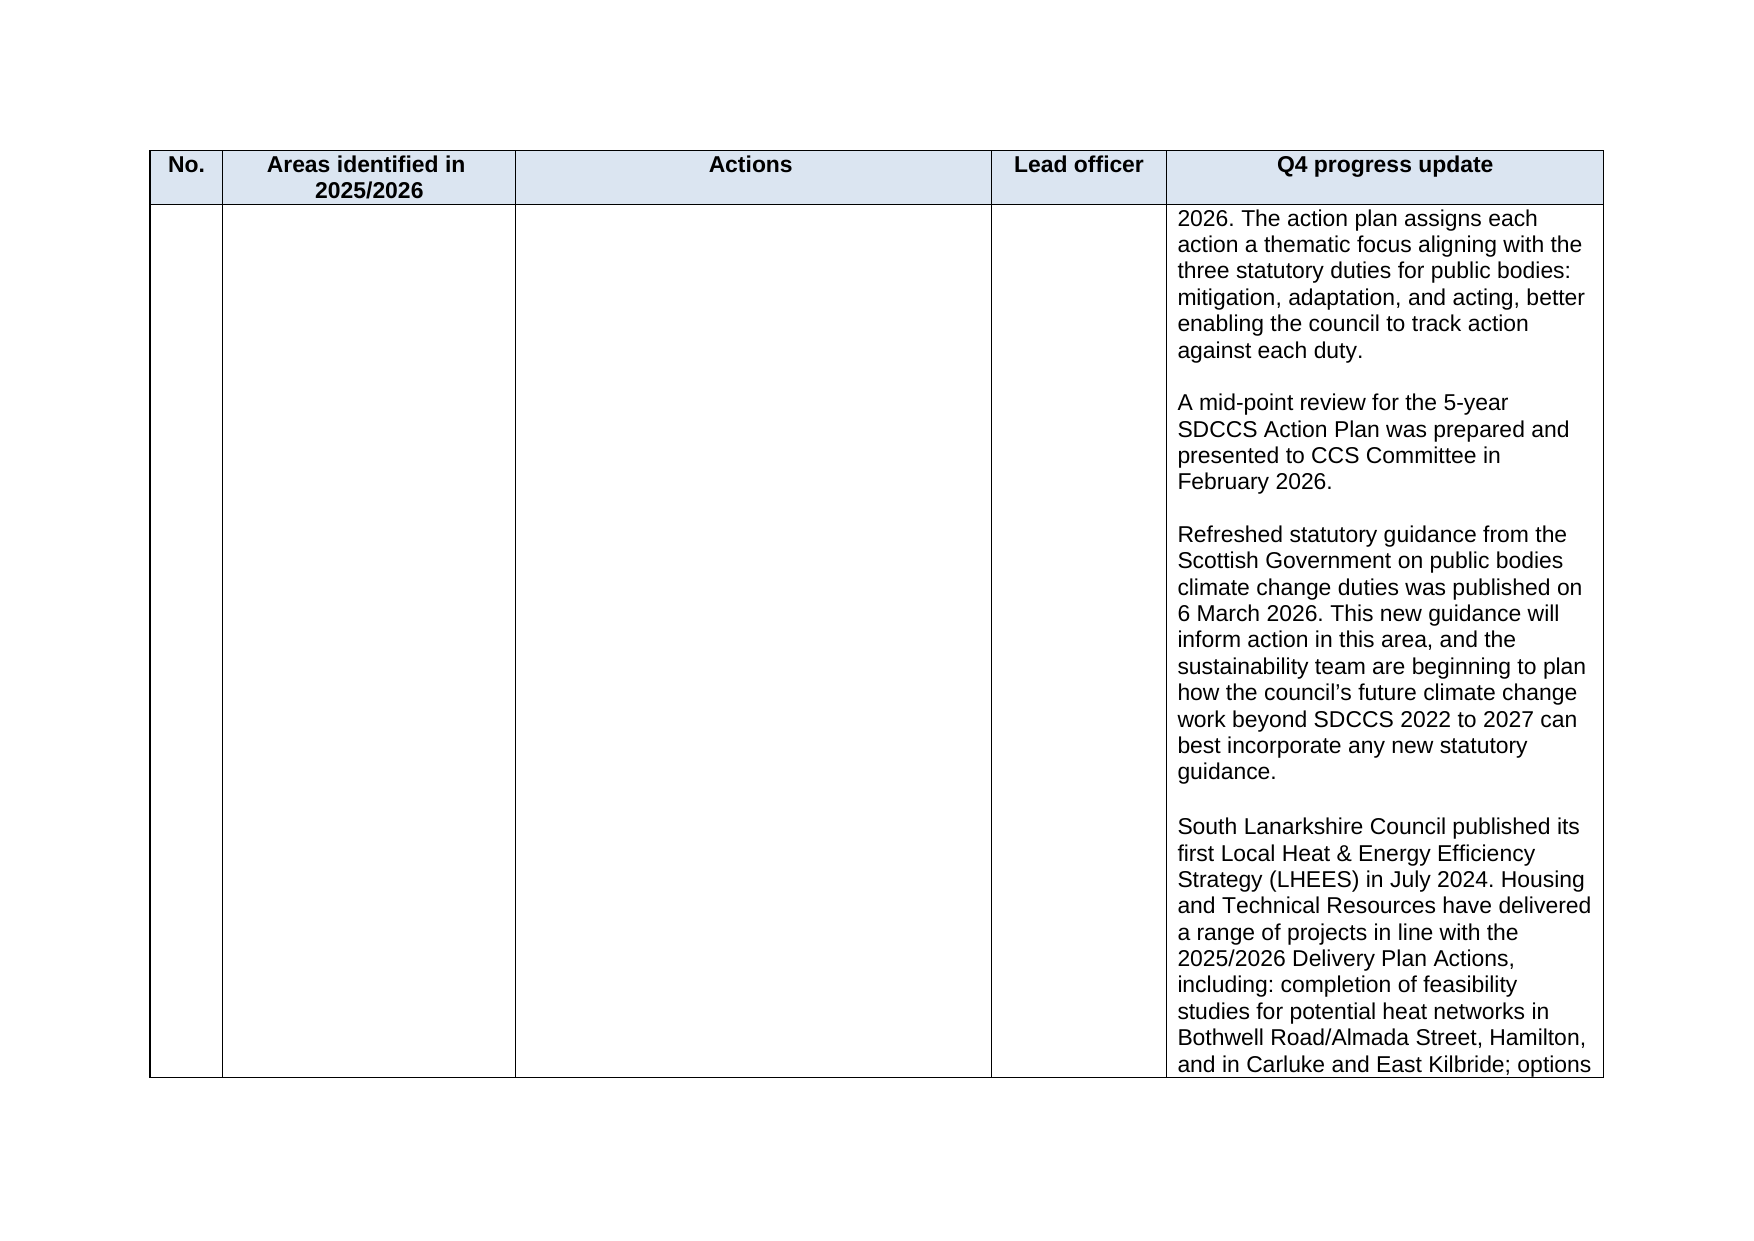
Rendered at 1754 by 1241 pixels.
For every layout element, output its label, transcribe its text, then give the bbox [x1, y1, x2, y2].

table_header Lead officer [992, 151, 1166, 204]
table_cell [992, 205, 1166, 1077]
table_header Q4 progress update [1167, 151, 1603, 204]
table_cell [516, 205, 991, 1077]
table_cell [223, 205, 515, 1077]
table_header No. [151, 151, 222, 204]
table_cell [151, 205, 222, 1077]
table_header Actions [516, 151, 991, 204]
table_cell 2026. The action plan assigns each action a thematic focus aligning with the three statutory duties for public bodies: mitigation, adaptation, and acting, better enabling the council to track action against each duty. A mid-point review for the 5-year SDCCS Action Plan was prepared and presented to CCS Committee in February 2026. Refreshed statutory guidance from the Scottish Government on public bodies climate change duties was published on 6 March 2026. This new guidance will inform action in this area, and the sustainability team are beginning to plan how the council’s future climate change work beyond SDCCS 2022 to 2027 can best incorporate any new statutory guidance. South Lanarkshire Council published its first Local Heat & Energy Efficiency Strategy (LHEES) in July 2024. Housing and Technical Resources have delivered a range of projects in line with the 2025/2026 Delivery Plan Actions, including: completion of feasibility studies for potential heat networks in Bothwell Road/Almada Street, Hamilton, and in Carluke and East Kilbride; options [1167, 205, 1603, 1077]
table_header Areas identified in 2025/2026 [223, 151, 515, 204]
